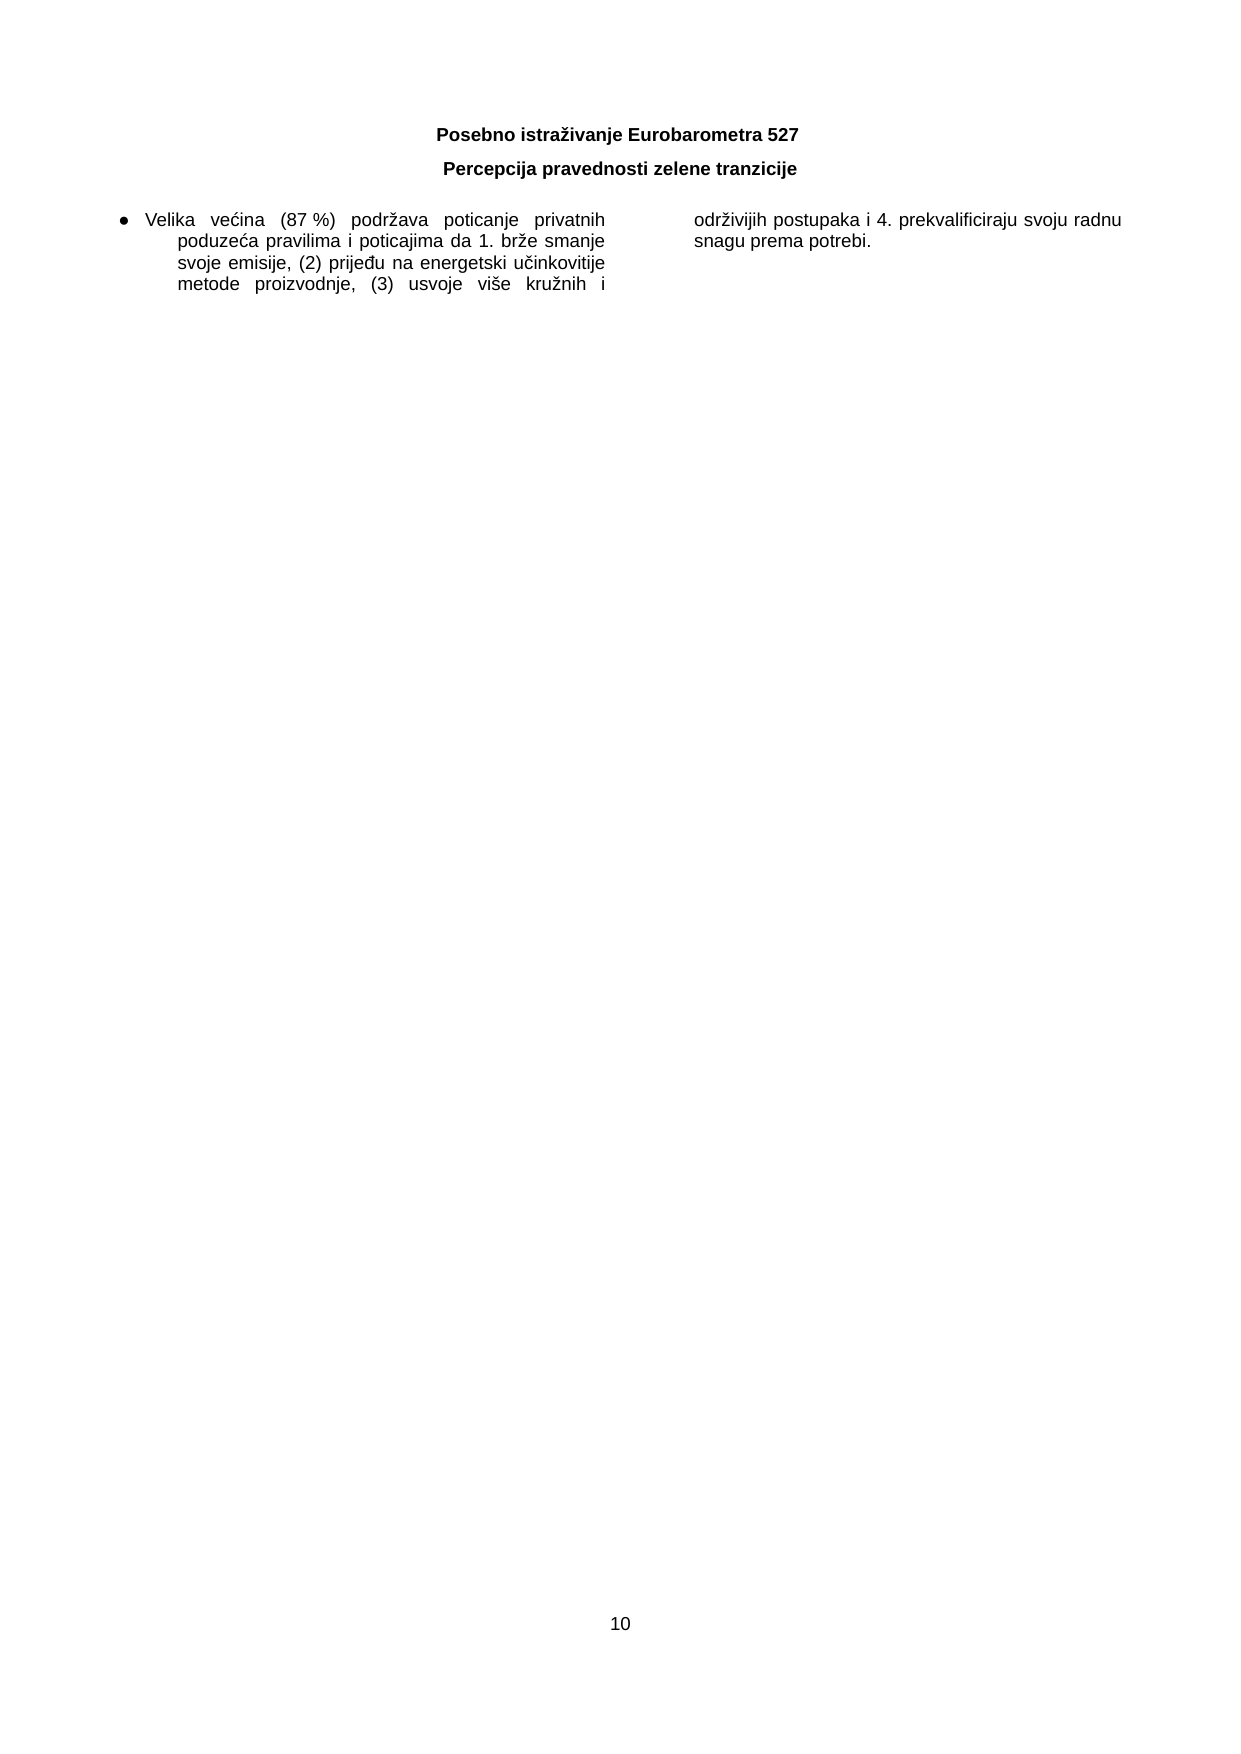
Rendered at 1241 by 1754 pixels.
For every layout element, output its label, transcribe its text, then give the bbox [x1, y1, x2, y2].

text ● Velika većina (87 %) podržava poticanje privatnih poduzeća pravilima i poticajima da 1. brže smanje svoje emisije, (2) prijeđu na energetski učinkovitije metode proizvodnje, (3) usvoje više kružnih i [118, 208, 605, 295]
text održivijih postupaka i 4. prekvalificiraju svoju radnu snagu prema potrebi. [635, 208, 1122, 252]
